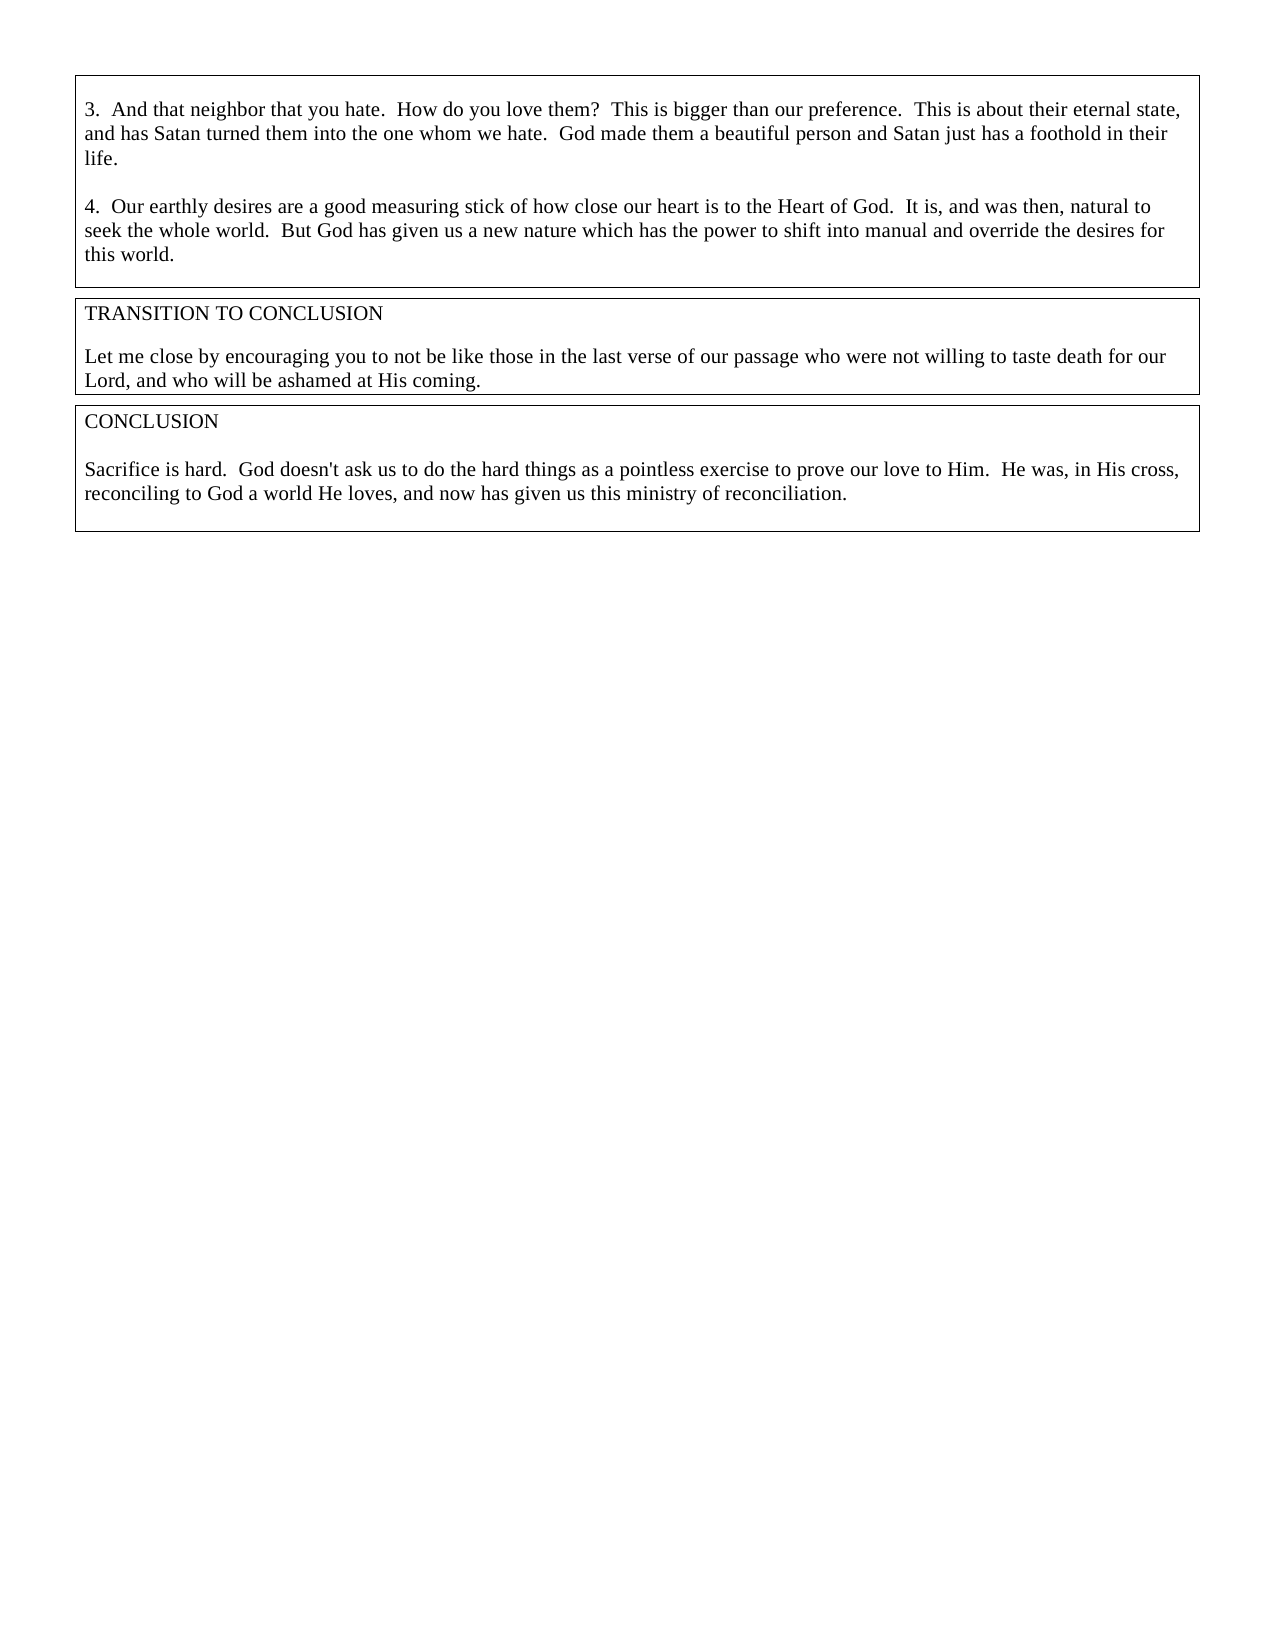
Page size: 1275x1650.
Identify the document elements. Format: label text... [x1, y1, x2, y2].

text 3. And that neighbor that you hate. How do you love them? This is bigger than our preference. This is about their eternal state, and has Satan turned them into the one whom we hate. God made them a beautiful person and Satan just has a foothold in their life. [76, 94, 1199, 169]
text Let me close by encouraging you to not be like those in the last verse of our passage who were not willing to taste death for our Lord, and who will be ashamed at His coming. [76, 341, 1199, 394]
text TRANSITION TO CONCLUSION [76, 299, 1199, 325]
text 4. Our earthly desires are a good measuring stick of how close our heart is to the Heart of God. It is, and was then, natural to seek the whole world. But God has given us a new nature which has the power to shift into manual and override the desires for this world. [76, 190, 1199, 266]
text CONCLUSION [76, 406, 1199, 432]
text Sacrifice is hard. God doesn't ask us to do the hard things as a pointless exercise to prove our love to Him. He was, in His cross, reconciling to God a world He loves, and now has given us this ministry of reconciliation. [76, 453, 1199, 505]
